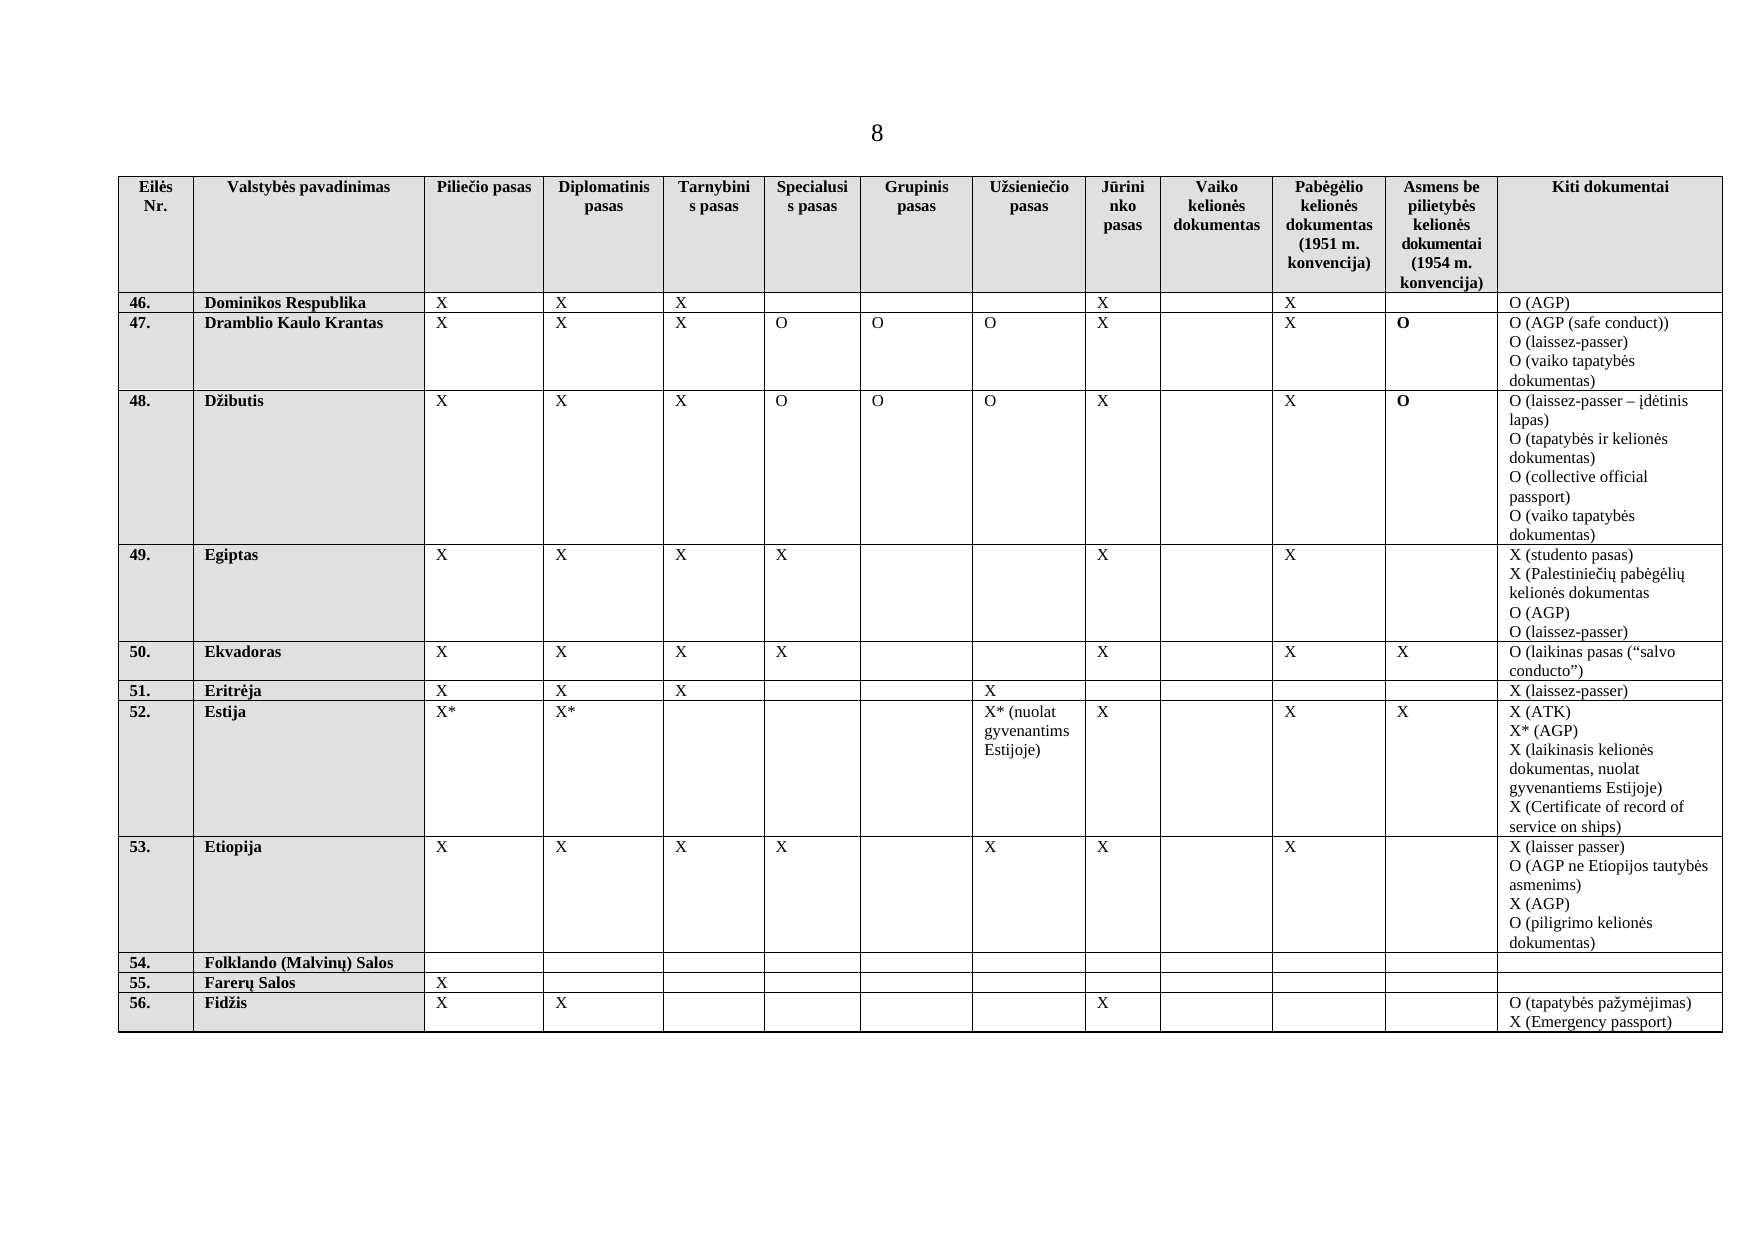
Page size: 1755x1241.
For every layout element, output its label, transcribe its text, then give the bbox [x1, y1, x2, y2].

table_cell Dramblio Kaulo Krantas [194, 313, 424, 389]
table_cell [1273, 973, 1385, 992]
table_cell X [664, 545, 764, 641]
table_cell X [425, 973, 543, 992]
table_cell X [1273, 313, 1385, 389]
table_cell [973, 642, 1085, 680]
table_cell [861, 837, 972, 952]
table_cell X [544, 293, 663, 312]
table_cell X [664, 293, 764, 312]
table_cell [1498, 973, 1722, 992]
table_cell Dominikos Respublika [194, 293, 424, 312]
table_header Grupinis pasas [861, 177, 972, 292]
table_cell O [861, 391, 972, 544]
table_cell 51. [119, 681, 193, 700]
table_cell [1386, 681, 1497, 700]
table_cell O [973, 313, 1085, 389]
table_cell [1386, 293, 1497, 312]
table_cell [664, 973, 764, 992]
table_cell Estija [194, 701, 424, 836]
table_cell [973, 545, 1085, 641]
table_cell X [1086, 837, 1160, 952]
table_header Asmens be pilietybės kelionės dokumentai (1954 m. konvencija) [1386, 177, 1497, 292]
table_cell [1273, 993, 1385, 1031]
table_cell O [861, 313, 972, 389]
table_cell O [1386, 313, 1497, 389]
table_cell [1386, 993, 1497, 1031]
table_cell X* [544, 701, 663, 836]
table_cell Džibutis [194, 391, 424, 544]
table_header Diplomatinis pasas [544, 177, 663, 292]
table_cell [664, 701, 764, 836]
table_cell [664, 953, 764, 972]
table_cell X [1273, 391, 1385, 544]
table_cell X [1273, 545, 1385, 641]
table_cell X [544, 681, 663, 700]
table_cell X (ATK) X* (AGP) X (laikinasis kelionės dokumentas, nuolat gyvenantiems Estijoje) X (Certificate of record of service on ships) [1498, 701, 1722, 836]
table_cell X [425, 681, 543, 700]
table_cell X [425, 837, 543, 952]
table_cell X [1386, 642, 1497, 680]
table_cell 54. [119, 953, 193, 972]
table_cell X [425, 293, 543, 312]
table_cell [861, 973, 972, 992]
table_cell X [1273, 837, 1385, 952]
table_cell [973, 973, 1085, 992]
table_cell [1086, 681, 1160, 700]
table_cell X [1086, 701, 1160, 836]
table_cell [765, 993, 860, 1031]
table_cell [1086, 953, 1160, 972]
table_cell [1161, 313, 1272, 389]
table_header Piliečio pasas [425, 177, 543, 292]
table_cell [1498, 953, 1722, 972]
table_cell X [425, 391, 543, 544]
table_cell 48. [119, 391, 193, 544]
table_cell X (laissez-passer) [1498, 681, 1722, 700]
table_cell X [1086, 313, 1160, 389]
table_cell Farerų Salos [194, 973, 424, 992]
table_header Tarnybinis pasas [664, 177, 764, 292]
table_cell [1386, 973, 1497, 992]
table_cell 49. [119, 545, 193, 641]
table_cell X [544, 837, 663, 952]
table_cell [1161, 993, 1272, 1031]
table_cell X* [425, 701, 543, 836]
table_cell O (laikinas pasas (“salvo conducto”) [1498, 642, 1722, 680]
table_cell [1161, 293, 1272, 312]
table_cell [1273, 953, 1385, 972]
table_cell [861, 642, 972, 680]
table_header Pabėgėlio kelionės dokumentas (1951 m. konvencija) [1273, 177, 1385, 292]
table_cell [1161, 391, 1272, 544]
table_cell X [544, 545, 663, 641]
table_cell X [1273, 293, 1385, 312]
table_cell X [1086, 391, 1160, 544]
table_cell Eritrėja [194, 681, 424, 700]
table_cell 52. [119, 701, 193, 836]
table_cell X [664, 837, 764, 952]
table_cell X [425, 313, 543, 389]
table_cell O [973, 391, 1085, 544]
table_cell [1161, 837, 1272, 952]
table_header Kiti dokumentai [1498, 177, 1722, 292]
table_cell [544, 953, 663, 972]
table_cell 53. [119, 837, 193, 952]
table_cell X [973, 681, 1085, 700]
table_cell X [664, 642, 764, 680]
table_cell O (AGP) [1498, 293, 1722, 312]
table_cell [1086, 973, 1160, 992]
table_cell O (laissez-passer – įdėtinis lapas) O (tapatybės ir kelionės dokumentas) O (collective official passport) O (vaiko tapatybės dokumentas) [1498, 391, 1722, 544]
table_cell Ekvadoras [194, 642, 424, 680]
table_cell X [765, 545, 860, 641]
table_cell [1161, 953, 1272, 972]
table_cell [861, 293, 972, 312]
table_header Jūrininko pasas [1086, 177, 1160, 292]
table_cell [1386, 953, 1497, 972]
table_cell X [425, 642, 543, 680]
table_cell [861, 681, 972, 700]
table_cell X [1086, 993, 1160, 1031]
table_cell [1161, 681, 1272, 700]
table_cell [1161, 973, 1272, 992]
table_cell X [1273, 642, 1385, 680]
table_cell [765, 953, 860, 972]
table_cell Folklando (Malvinų) Salos [194, 953, 424, 972]
table_cell X [1273, 701, 1385, 836]
table_cell [765, 973, 860, 992]
table_cell [973, 953, 1085, 972]
table_cell X [425, 545, 543, 641]
table_cell X [1086, 545, 1160, 641]
table_cell X* (nuolat gyvenantims Estijoje) [973, 701, 1085, 836]
table_cell [1161, 701, 1272, 836]
table_header Valstybės pavadinimas [194, 177, 424, 292]
table_cell O (AGP (safe conduct)) O (laissez-passer) O (vaiko tapatybės dokumentas) [1498, 313, 1722, 389]
table_cell X [664, 391, 764, 544]
table_cell X [544, 642, 663, 680]
table_cell X [664, 313, 764, 389]
table_cell X [664, 681, 764, 700]
table_cell [765, 681, 860, 700]
table_cell X [1086, 293, 1160, 312]
table_cell X (studento pasas) X (Palestiniečių pabėgėlių kelionės dokumentas O (AGP) O (laissez-passer) [1498, 545, 1722, 641]
table_cell X [765, 837, 860, 952]
table_header Specialusis pasas [765, 177, 860, 292]
table_cell X [1386, 701, 1497, 836]
table_cell O [765, 391, 860, 544]
table_cell 46. [119, 293, 193, 312]
table_cell Fidžis [194, 993, 424, 1031]
table_cell [664, 993, 764, 1031]
table_cell [1273, 681, 1385, 700]
table_cell [861, 993, 972, 1031]
table_cell 56. [119, 993, 193, 1031]
table_cell X [544, 313, 663, 389]
table_cell [1386, 545, 1497, 641]
table_cell X [1086, 642, 1160, 680]
table_cell X [765, 642, 860, 680]
table_cell O [1386, 391, 1497, 544]
table_cell [973, 993, 1085, 1031]
table_cell X [544, 993, 663, 1031]
table_cell [861, 701, 972, 836]
table_cell [544, 973, 663, 992]
table_header Vaiko kelionės dokumentas [1161, 177, 1272, 292]
table_cell 55. [119, 973, 193, 992]
table_cell X (laisser passer) O (AGP ne Etiopijos tautybės asmenims) X (AGP) O (piligrimo kelionės dokumentas) [1498, 837, 1722, 952]
table_header Eilės Nr. [119, 177, 193, 292]
table_cell Egiptas [194, 545, 424, 641]
table_cell X [973, 837, 1085, 952]
table_cell [1386, 837, 1497, 952]
table_cell [861, 953, 972, 972]
table_cell Etiopija [194, 837, 424, 952]
table_cell X [544, 391, 663, 544]
table_cell [425, 953, 543, 972]
table_cell [973, 293, 1085, 312]
table_cell [765, 701, 860, 836]
table_cell [1161, 545, 1272, 641]
table_cell 50. [119, 642, 193, 680]
table_cell O (tapatybės pažymėjimas) X (Emergency passport) [1498, 993, 1722, 1031]
table_cell 47. [119, 313, 193, 389]
table_cell X [425, 993, 543, 1031]
table_cell [1161, 642, 1272, 680]
table_cell O [765, 313, 860, 389]
table_cell [765, 293, 860, 312]
table_header Užsieniečio pasas [973, 177, 1085, 292]
table_cell [861, 545, 972, 641]
